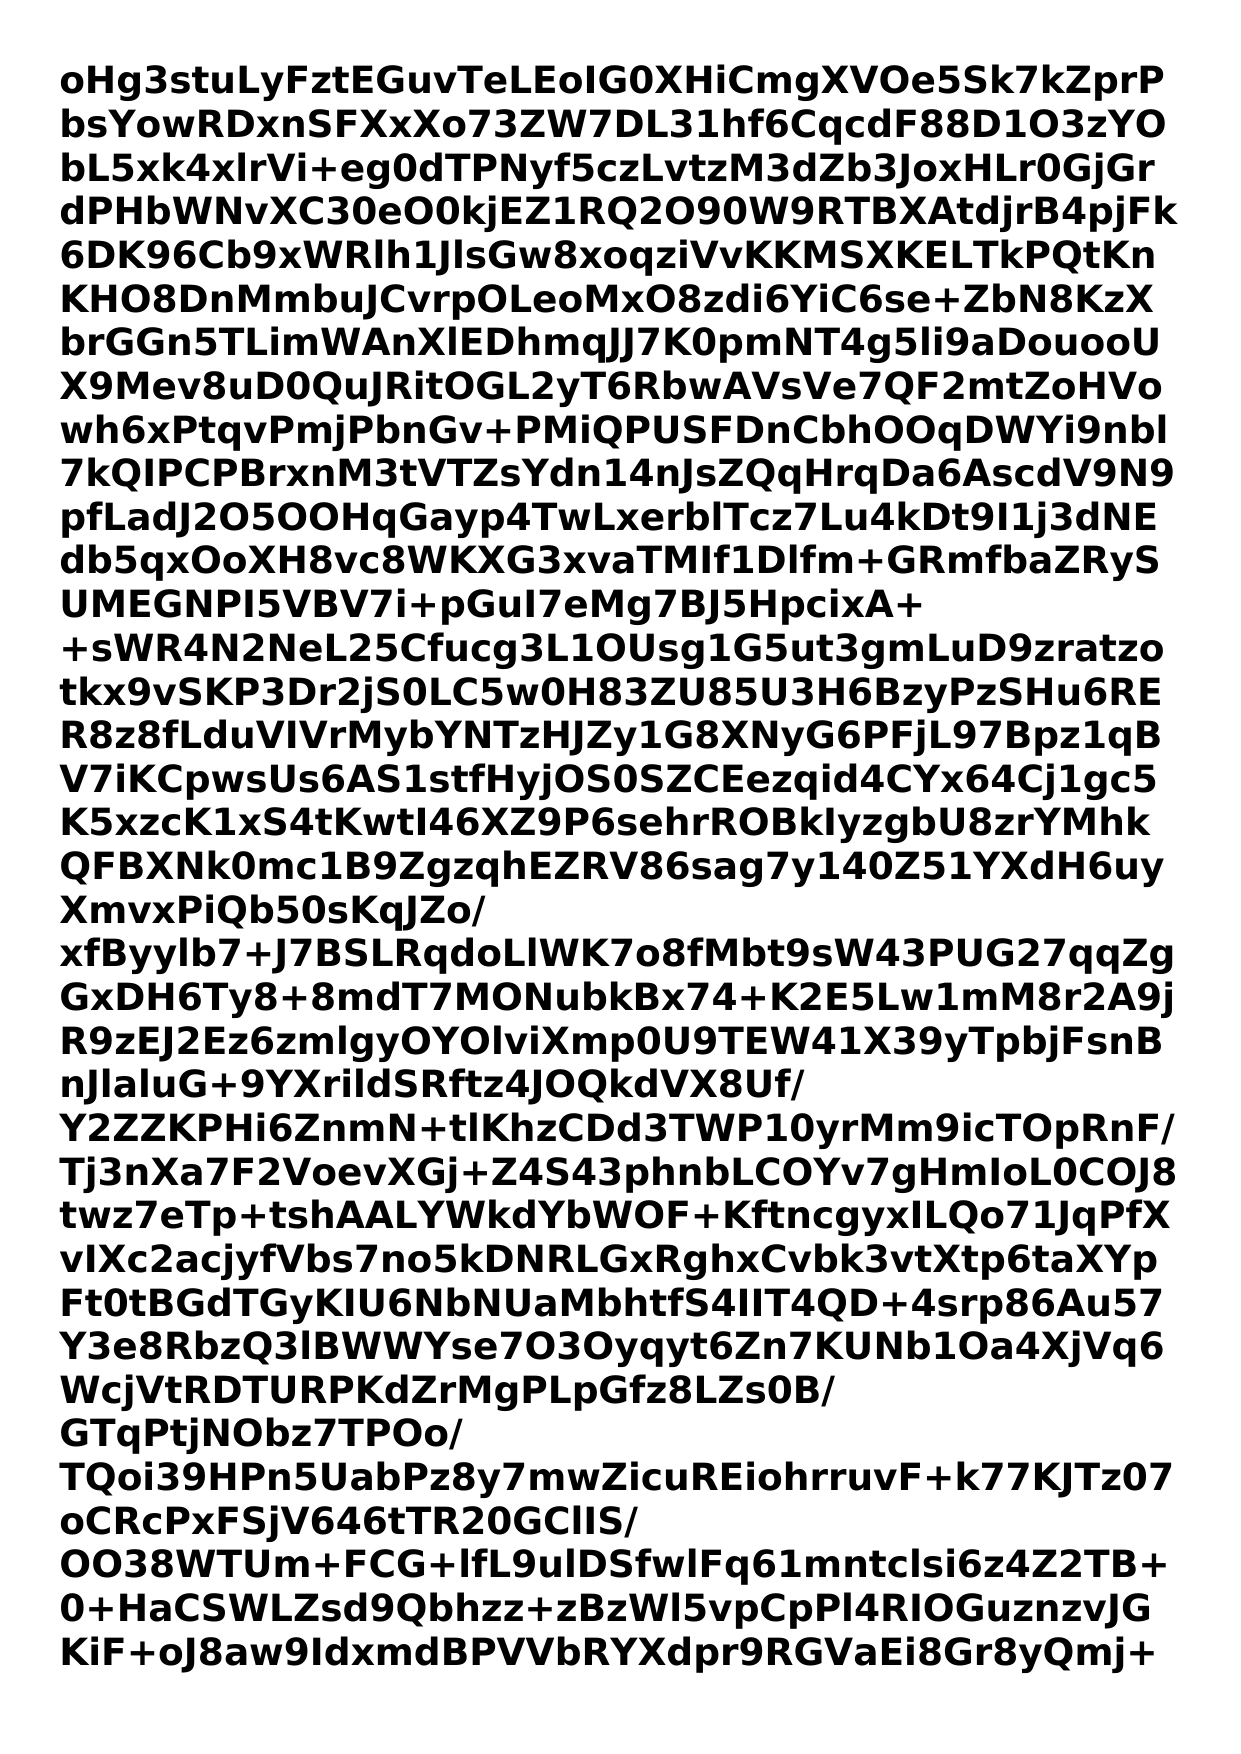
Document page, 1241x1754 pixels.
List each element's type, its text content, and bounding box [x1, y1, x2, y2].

subtitle oHg3stuLyFztEGuvTeLEoIG0XHiCmgXVOe5Sk7kZprPbsYowRDxnSFXxXo73ZW7DL31hf6CqcdF88D1O3zYObL5xk4xlrVi+eg0dTPNyf5czLvtzM3dZb3JoxHLr0GjGrdPHbWNvXC30eO0kjEZ1RQ2O90W9RTBXAtdjrB4pjFk6DK96Cb9xWRlh1JlsGw8xoqziVvKKMSXKELTkPQtKnKHO8DnMmbuJCvrpOLeoMxO8zdi6YiC6se+ZbN8KzXbrGGn5TLimWAnXlEDhmqJJ7K0pmNT4g5li9aDouooUX9Mev8uD0QuJRitOGL2yT6RbwAVsVe7QF2mtZoHVowh6xPtqvPmjPbnGv+PMiQPUSFDnCbhOOqDWYi9nbl7kQIPCPBrxnM3tVTZsYdn14nJsZQqHrqDa6AscdV9N9pfLadJ2O5OOHqGayp4TwLxerblTcz7Lu4kDt9I1j3dNEdb5qxOoXH8vc8WKXG3xvaTMIf1Dlfm+GRmfbaZRySUMEGNPI5VBV7i+pGuI7eMg7BJ5HpcixA++sWR4N2NeL25Cfucg3L1OUsg1G5ut3gmLuD9zratzotkx9vSKP3Dr2jS0LC5w0H83ZU85U3H6BzyPzSHu6RER8z8fLduVIVrMybYNTzHJZy1G8XNyG6PFjL97Bpz1qBV7iKCpwsUs6AS1stfHyjOS0SZCEezqid4CYx64Cj1gc5K5xzcK1xS4tKwtI46XZ9P6sehrROBkIyzgbU8zrYMhkQFBXNk0mc1B9ZgzqhEZRV86sag7y140Z51YXdH6uyXmvxPiQb50sKqJZo/xfByylb7+J7BSLRqdoLlWK7o8fMbt9sW43PUG27qqZgGxDH6Ty8+8mdT7MONubkBx74+K2E5Lw1mM8r2A9jR9zEJ2Ez6zmlgyOYOlviXmp0U9TEW41X39yTpbjFsnBnJlaluG+9YXrildSRftz4JOQkdVX8Uf/Y2ZZKPHi6ZnmN+tlKhzCDd3TWP10yrMm9icTOpRnF/Tj3nXa7F2VoevXGj+Z4S43phnbLCOYv7gHmIoL0COJ8twz7eTp+tshAALYWkdYbWOF+KftncgyxILQo71JqPfXvIXc2acjyfVbs7no5kDNRLGxRghxCvbk3vtXtp6taXYpFt0tBGdTGyKIU6NbNUaMbhtfS4IIT4QD+4srp86Au57Y3e8RbzQ3lBWWYse7O3Oyqyt6Zn7KUNb1Oa4XjVq6WcjVtRDTURPKdZrMgPLpGfz8LZs0B/GTqPtjNObz7TPOo/TQoi39HPn5UabPz8y7mwZicuREiohrruvF+k77KJTz07oCRcPxFSjV646tTR20GClIS/OO38WTUm+FCG+lfL9ulDSfwlFq61mntclsi6z4Z2TB+0+HaCSWLZsd9Qbhzz+zBzWl5vpCpPl4RIOGuznzvJGKiF+oJ8aw9IdxmdBPVVbRYXdpr9RGVaEi8Gr8yQmj+ [59, 59, 1181, 1674]
